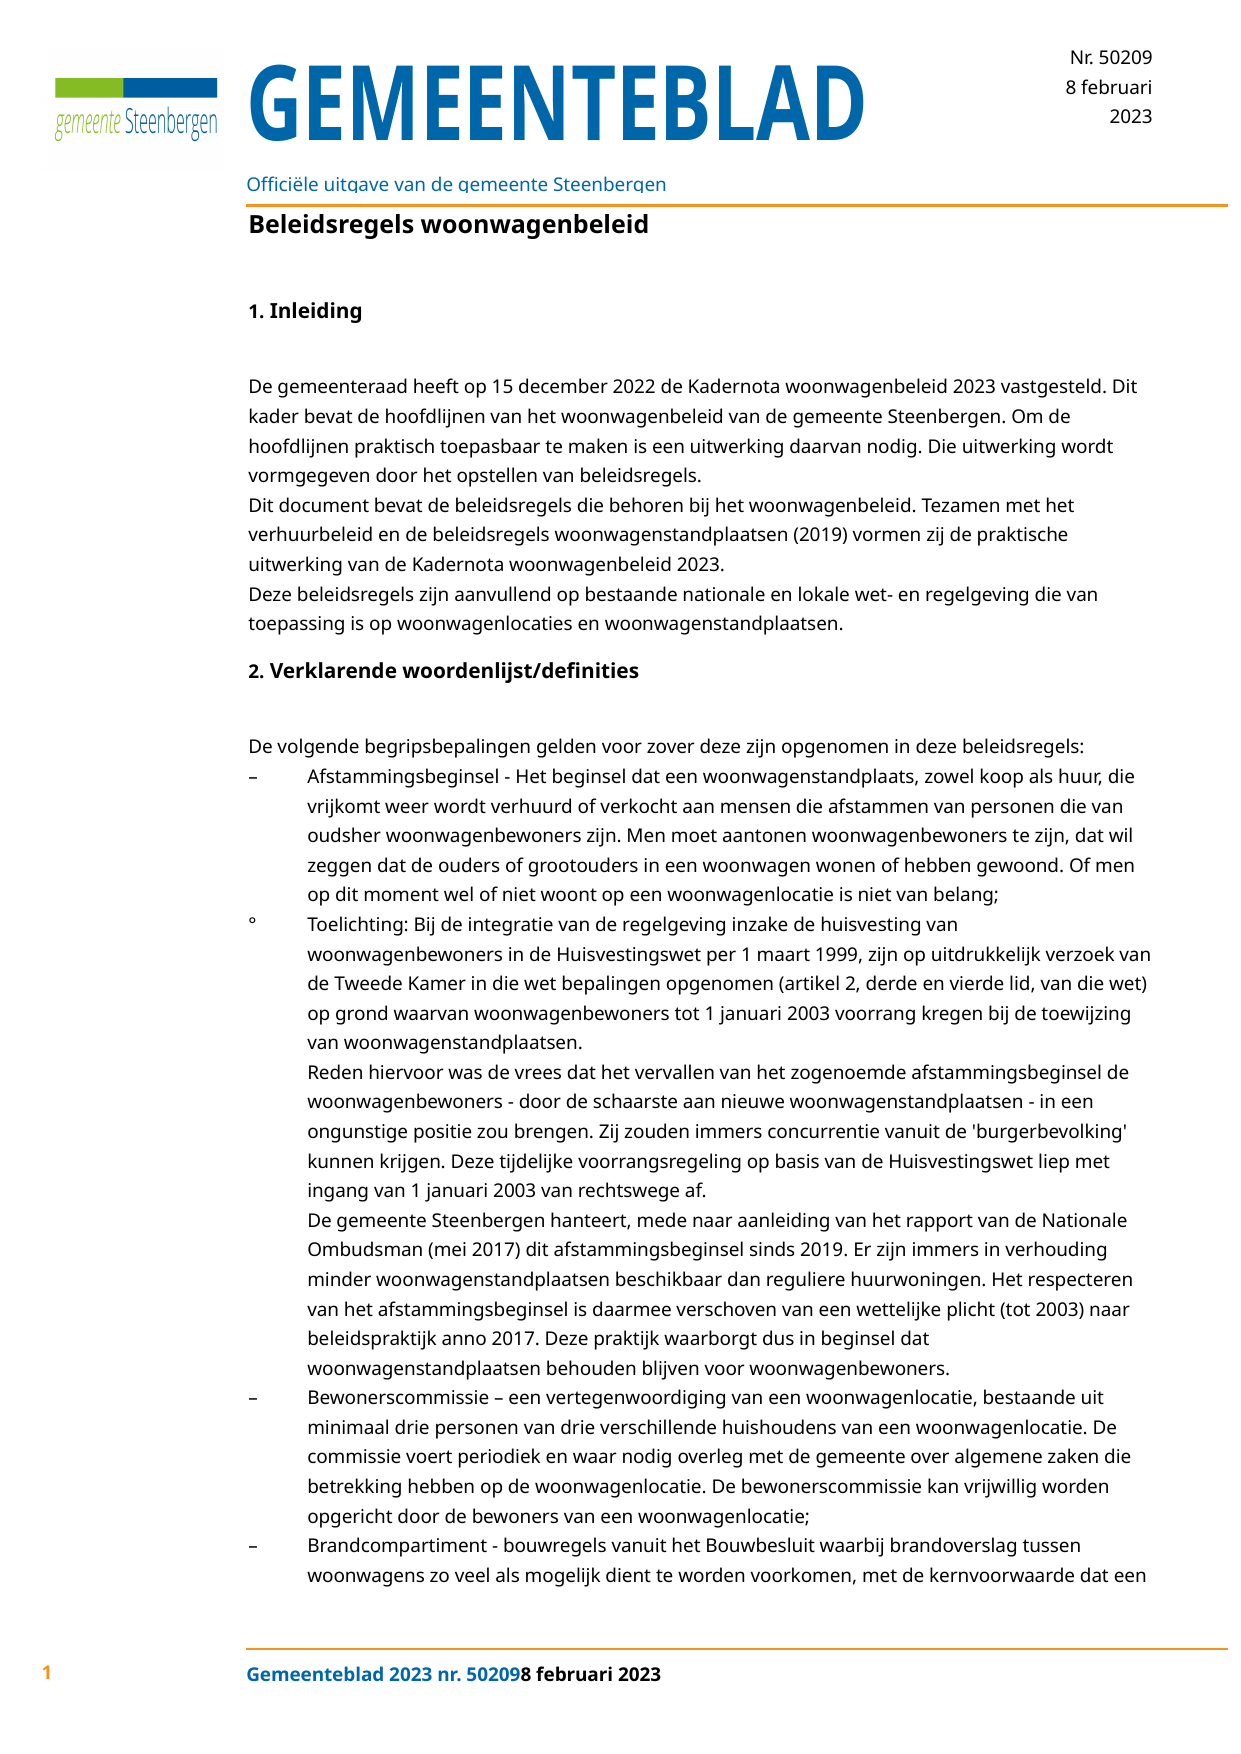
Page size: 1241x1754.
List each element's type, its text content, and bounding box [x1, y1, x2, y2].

list Reden hiervoor was de vrees dat het vervallen van het zogenoemde afstammingsbeginsel de woonwagenbewoners - door de schaarste aan nieuwe woonwagenstandplaatsen - in een ongunstige positie zou brengen. Zij zouden immers concurrentie vanuit de 'burgerbevolking' kunnen krijgen. Deze tijdelijke voorrangsregeling op basis van de Huisvestingswet liep met ingang van 1 januari 2003 van rechtswege af. [248, 1059, 1152, 1203]
text 1. Inleiding [248, 296, 1152, 324]
list Toelichting: Bij de integratie van de regelgeving inzake de huisvesting van woonwagenbewoners in de Huisvestingswet per 1 maart 1999, zijn op uitdrukkelijk verzoek van de Tweede Kamer in die wet bepalingen opgenomen (artikel 2, derde en vierde lid, van die wet) op grond waarvan woonwagenbewoners tot 1 januari 2003 voorrang kregen bij de toewijzing van woonwagenstandplaatsen. [248, 911, 1152, 1055]
list Brandcompartiment - bouwregels vanuit het Bouwbesluit waarbij brandoverslag tussen woonwagens zo veel als mogelijk dient te worden voorkomen, met de kernvoorwaarde dat een [248, 1532, 1152, 1588]
text 2. Verklarende woordenlijst/definities [248, 656, 1152, 684]
text De gemeenteraad heeft op 15 december 2022 de Kadernota woonwagenbeleid 2023 vastgesteld. Dit kader bevat de hoofdlijnen van het woonwagenbeleid van de gemeente Steenbergen. Om de hoofdlijnen praktisch toepasbaar te maken is een uitwerking daarvan nodig. Die uitwerking wordt vormgegeven door het opstellen van beleidsregels. [248, 374, 1152, 488]
list De gemeente Steenbergen hanteert, mede naar aanleiding van het rapport van de Nationale Ombudsman (mei 2017) dit afstammingsbeginsel sinds 2019. Er zijn immers in verhouding minder woonwagenstandplaatsen beschikbaar dan reguliere huurwoningen. Het respecteren van het afstammingsbeginsel is daarmee verschoven van een wettelijke plicht (tot 2003) naar beleidspraktijk anno 2017. Deze praktijk waarborgt dus in beginsel dat woonwagenstandplaatsen behouden blijven voor woonwagenbewoners. [248, 1207, 1152, 1381]
text Beleidsregels woonwagenbeleid [248, 207, 1152, 241]
text De volgende begripsbepalingen gelden voor zover deze zijn opgenomen in deze beleidsregels: [248, 734, 1152, 759]
text Deze beleidsregels zijn aanvullend op bestaande nationale en lokale wet- en regelgeving die van toepassing is op woonwagenlocaties en woonwagenstandplaatsen. [248, 581, 1152, 636]
picture [41, 47, 231, 172]
list Afstammingsbeginsel - Het beginsel dat een woonwagenstandplaats, zowel koop als huur, die vrijkomt weer wordt verhuurd of verkocht aan mensen die afstammen van personen die van oudsher woonwagenbewoners zijn. Men moet aantonen woonwagenbewoners te zijn, dat wil zeggen dat de ouders of grootouders in een woonwagen wonen of hebben gewoond. Of men op dit moment wel of niet woont op een woonwagenlocatie is niet van belang; [248, 763, 1152, 907]
list Bewonerscommissie – een vertegenwoordiging van een woonwagenlocatie, bestaande uit minimaal drie personen van drie verschillende huishoudens van een woonwagenlocatie. De commissie voert periodiek en waar nodig overleg met de gemeente over algemene zaken die betrekking hebben op de woonwagenlocatie. De bewonerscommissie kan vrijwillig worden opgericht door de bewoners van een woonwagenlocatie; [248, 1384, 1152, 1529]
text Dit document bevat de beleidsregels die behoren bij het woonwagenbeleid. Tezamen met het verhuurbeleid en de beleidsregels woonwagenstandplaatsen (2019) vormen zij de praktische uitwerking van de Kadernota woonwagenbeleid 2023. [248, 492, 1152, 577]
